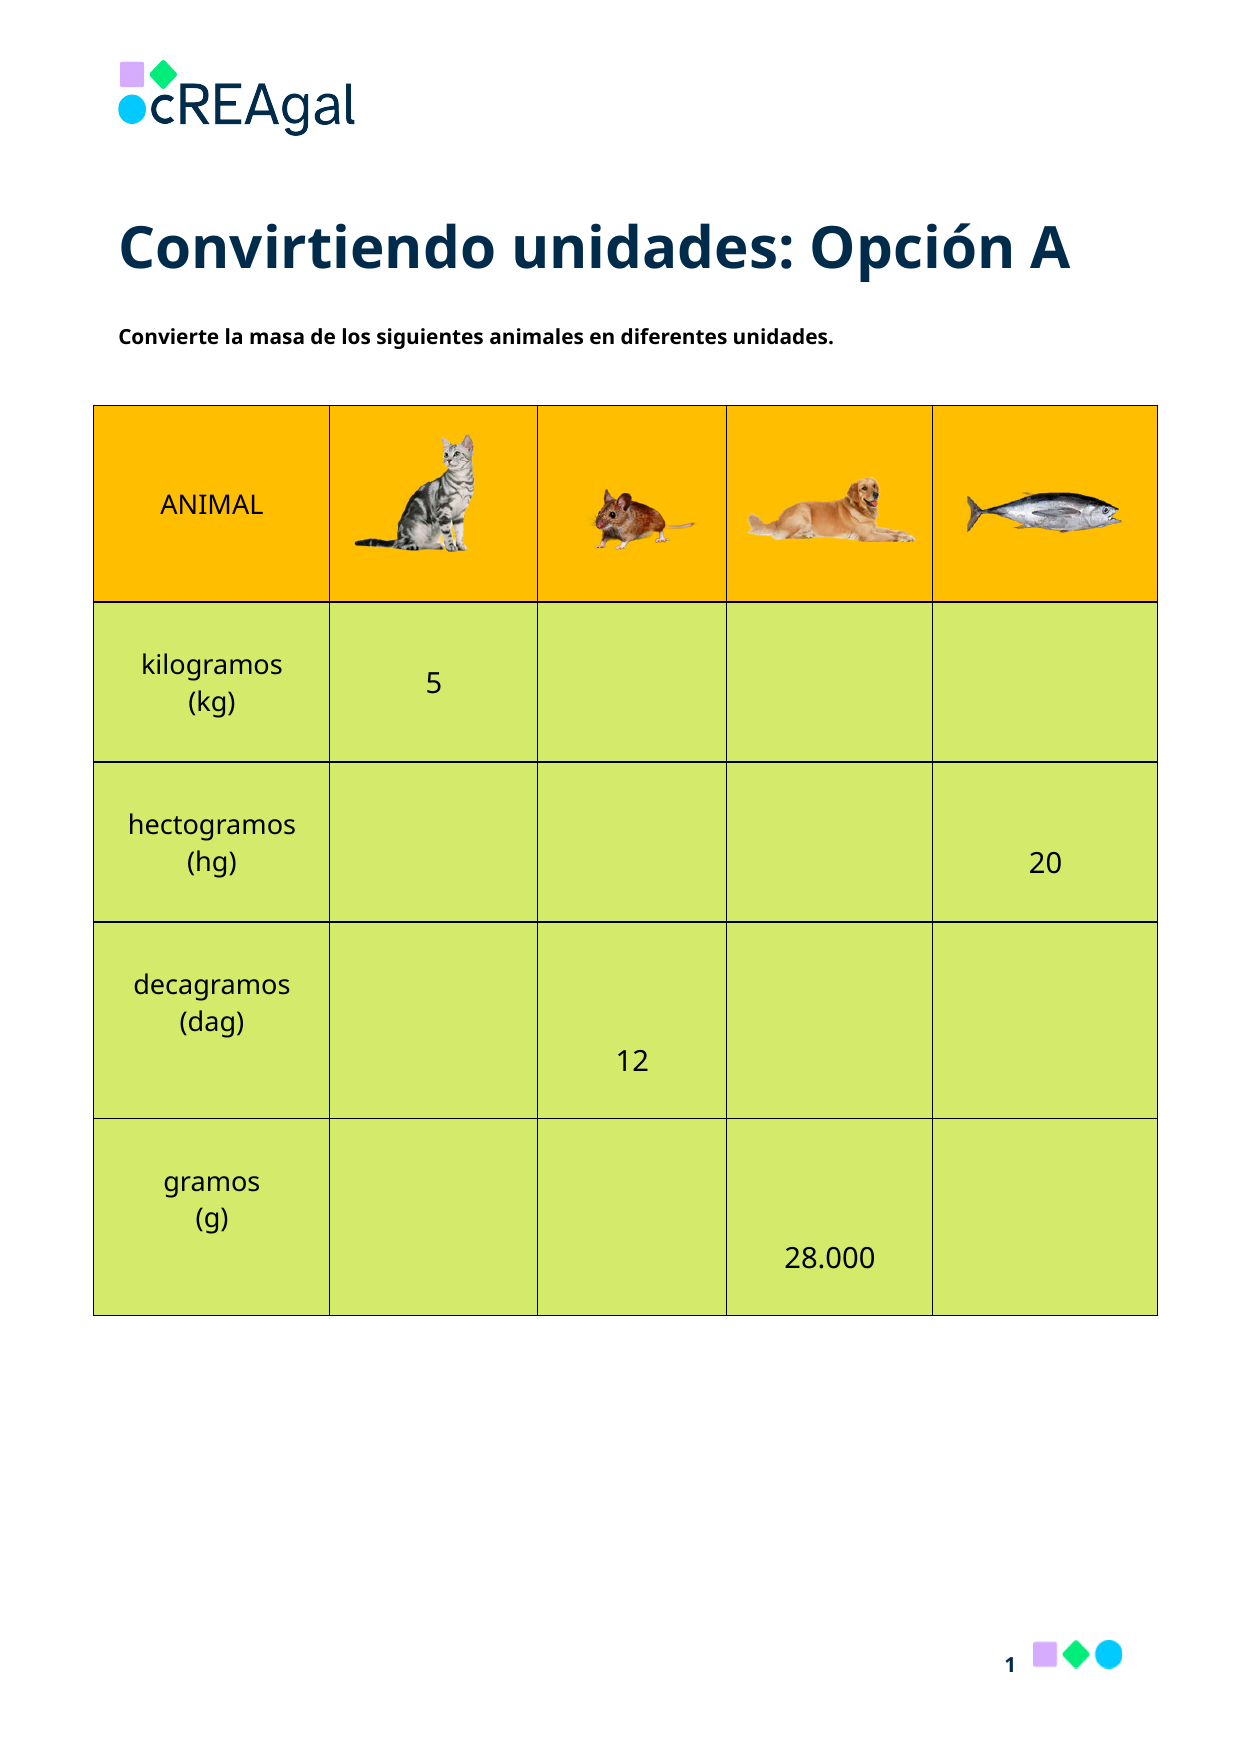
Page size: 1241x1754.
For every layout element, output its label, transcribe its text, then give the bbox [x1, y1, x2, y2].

table_header [538, 406, 726, 601]
subtitle Convirtiendo unidades: Opción A [118, 206, 1122, 285]
picture [967, 473, 1122, 551]
table_cell [933, 603, 1157, 761]
table_cell [538, 603, 726, 761]
table_header [330, 406, 537, 601]
table_cell [727, 923, 932, 1118]
table_cell 12 [538, 923, 726, 1118]
picture [118, 60, 355, 136]
table_cell gramos (g) [94, 1119, 329, 1315]
table_cell decagramos (dag) [94, 923, 329, 1118]
table_cell [933, 1119, 1157, 1315]
table_header ANIMAL [94, 406, 329, 601]
table_cell [538, 763, 726, 921]
picture [1033, 1640, 1106, 1669]
table_cell [330, 923, 537, 1118]
table_cell [330, 763, 537, 921]
table_cell 28.000 [727, 1119, 932, 1315]
table_cell hectogramos (hg) [94, 763, 329, 921]
table_cell [933, 923, 1157, 1118]
table_header [933, 406, 1157, 601]
table_cell [330, 1119, 537, 1315]
picture [1113, 1640, 1123, 1651]
picture [338, 430, 520, 559]
picture [1112, 1657, 1123, 1669]
subtitle Convierte la masa de los siguientes animales en diferentes unidades. [118, 322, 1122, 393]
table_cell [727, 763, 932, 921]
table_cell [538, 1119, 726, 1315]
table_cell kilogramos (kg) [94, 603, 329, 761]
table_cell [727, 603, 932, 761]
table_cell 5 [330, 603, 537, 761]
table_header [727, 406, 932, 601]
picture [739, 443, 923, 574]
picture [562, 466, 711, 566]
table_cell 20 [933, 763, 1157, 921]
